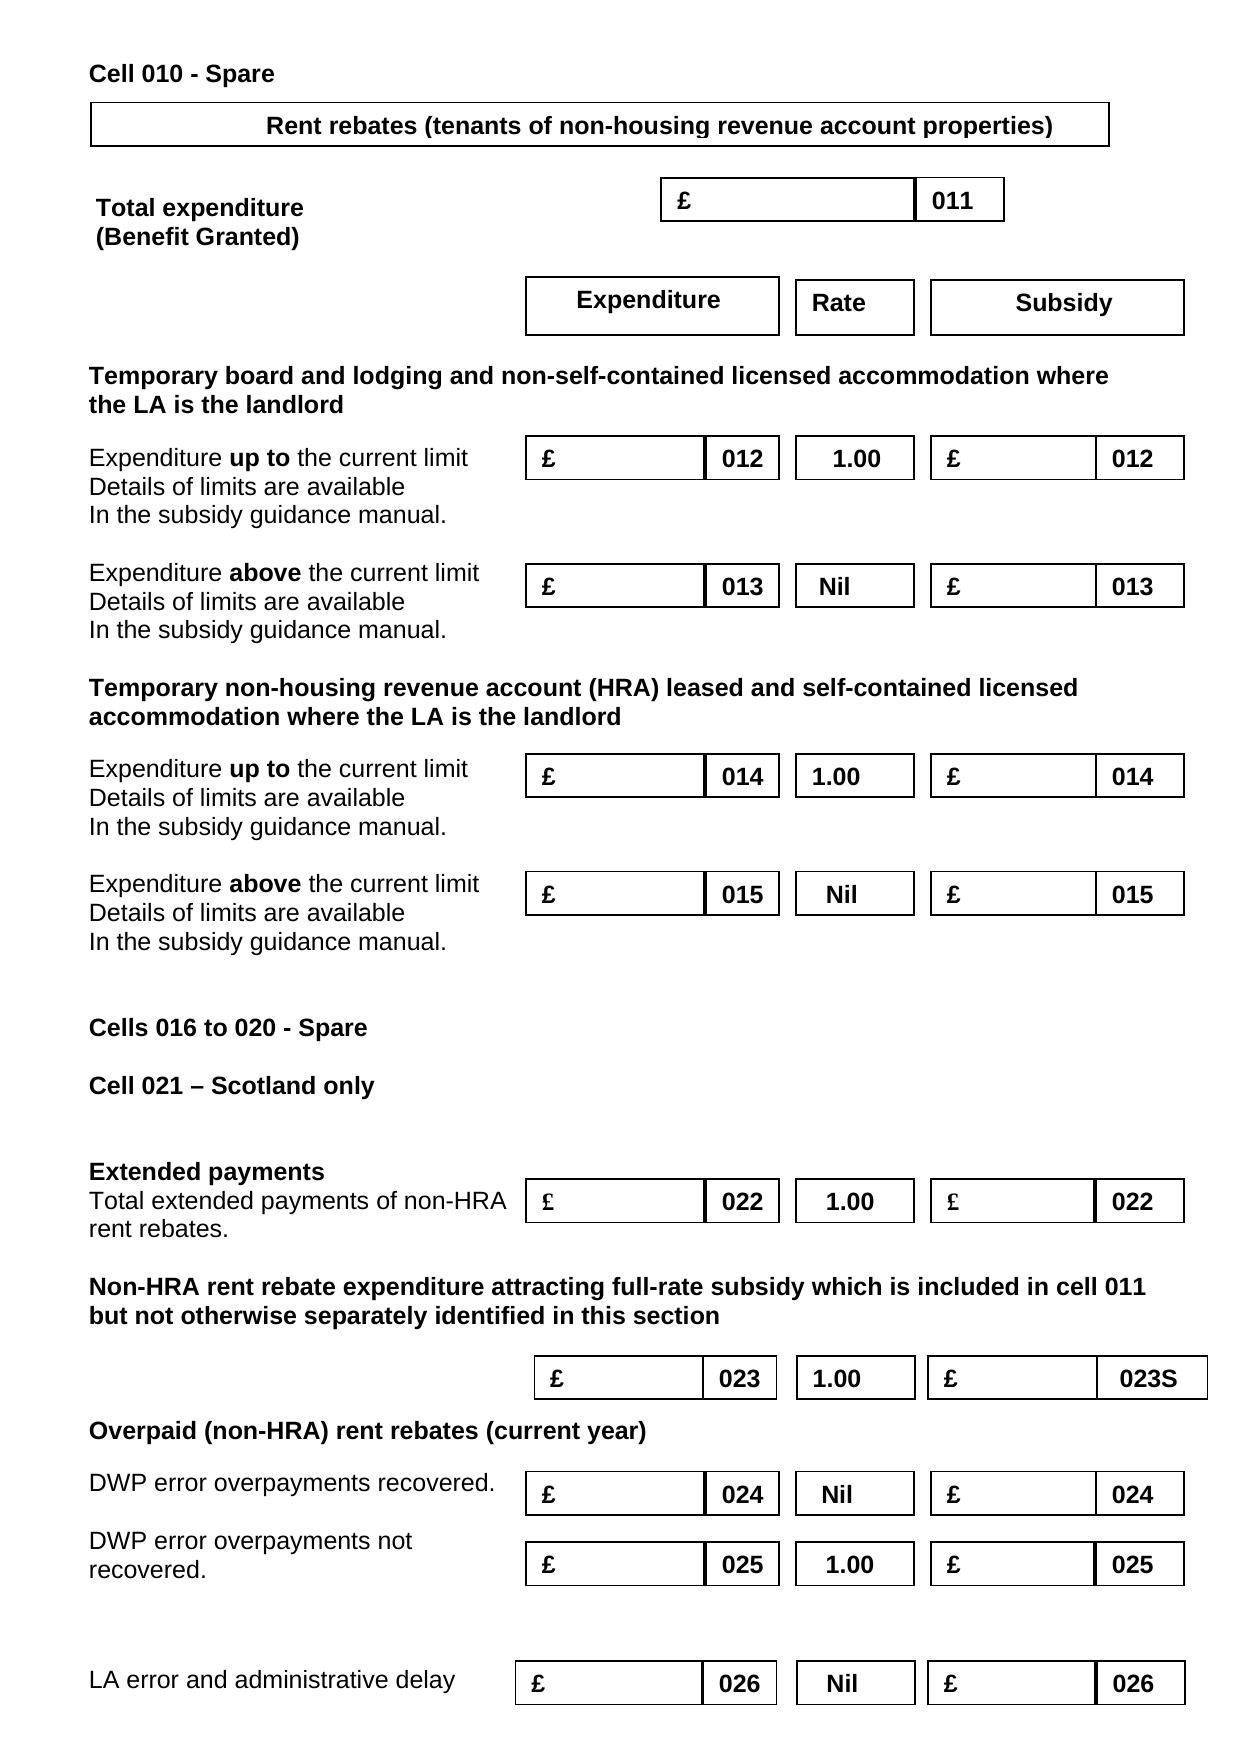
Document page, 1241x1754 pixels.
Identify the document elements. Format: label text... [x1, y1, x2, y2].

text £ [542, 762, 688, 789]
text 012 [722, 444, 763, 471]
text £ [531, 1669, 686, 1696]
text £ [947, 572, 1093, 599]
text 013 [722, 572, 763, 599]
text Details of limits are available [89, 587, 1152, 615]
text (Benefit Granted) [89, 222, 1152, 251]
text In the subsidy guidance manual. [89, 927, 1152, 956]
text £ [947, 444, 1093, 471]
text Expenditure above the current limit [89, 558, 1152, 587]
text Expenditure above the current limit [707, 565, 778, 606]
text Expenditure above the current limit [527, 565, 703, 606]
subtitle Nil [812, 1480, 898, 1507]
text £ [944, 1669, 1079, 1696]
text Details of limits are available [89, 783, 1152, 812]
text [1098, 1357, 1207, 1398]
subtitle [797, 1180, 913, 1222]
text 1.00 [812, 762, 898, 789]
text £ [677, 186, 898, 212]
text £ [947, 1480, 1093, 1507]
text Cells 016 to 020 - Spare [89, 1013, 1152, 1042]
text recovered. [89, 1555, 525, 1583]
text 026 [719, 1669, 761, 1696]
text [535, 1357, 702, 1398]
subtitle 1.00 [812, 444, 898, 471]
text Subsidy [947, 288, 1168, 317]
text 022S [1112, 1187, 1168, 1214]
text 023 [719, 1364, 761, 1391]
text 013S [1112, 572, 1168, 599]
text 012S [1112, 444, 1168, 471]
text Expenditure up to the current limit [89, 443, 525, 472]
text [527, 1543, 703, 1585]
subtitle Overpaid (non-HRA) rent rebates (current year) [89, 1416, 1152, 1444]
text 025S [1112, 1550, 1168, 1577]
text Expenditure above the current limit [932, 565, 1095, 606]
text DWP error overpayments recovered. [89, 1468, 1152, 1497]
text [780, 1555, 795, 1583]
text In the subsidy guidance manual. [89, 615, 1152, 644]
text [932, 1543, 1093, 1585]
text [797, 1543, 913, 1585]
text £ [947, 1550, 1078, 1577]
text Expenditure [542, 285, 763, 314]
text LA error and administrative delay [89, 1665, 515, 1694]
text 014S [1112, 762, 1168, 789]
subtitle Nil [812, 1669, 899, 1696]
text Total expenditure [89, 193, 660, 222]
text 024S [1112, 1480, 1168, 1507]
subtitle Nil [812, 880, 898, 907]
text [704, 1357, 776, 1398]
text £ [542, 1480, 688, 1507]
text [707, 1543, 778, 1585]
text £ [947, 1187, 1078, 1214]
text £ [542, 572, 688, 599]
text In the subsidy guidance manual. [89, 500, 1152, 529]
text 026S [1112, 1669, 1169, 1696]
text DWP error overpayments not [89, 1526, 1152, 1555]
subtitle 1.00 [812, 1187, 898, 1214]
text Details of limits are available [89, 472, 1152, 500]
subtitle [932, 1180, 1093, 1222]
text Cell 010 - Spare [89, 59, 1152, 88]
text Expenditure above the current limit [797, 565, 913, 606]
text Non-HRA rent rebate expenditure attracting full-rate subsidy which is included in cell 011 but not otherwise separately identified in this section [89, 1272, 1152, 1329]
text [1005, 193, 1152, 222]
text [1097, 1543, 1183, 1585]
text rent rebates. [89, 1214, 1152, 1243]
text 015S [1112, 880, 1168, 907]
subtitle Cell 021 – Scotland only [89, 1071, 1152, 1099]
text Expenditure above the current limit [707, 872, 778, 914]
text Nil [812, 572, 898, 599]
text £ [542, 444, 688, 471]
subtitle [707, 1180, 778, 1222]
text [915, 1555, 930, 1583]
subtitle [527, 1180, 703, 1222]
subtitle 1.00 [812, 1550, 898, 1577]
text Rate [812, 288, 898, 317]
text £ [542, 1187, 688, 1214]
text Total extended payments of non-HRA [89, 1186, 525, 1214]
subtitle Extended payments [89, 1157, 1152, 1186]
text Details of limits are available [89, 898, 1152, 927]
text 025 [722, 1550, 763, 1577]
text Expenditure above the current limit [89, 869, 1152, 898]
text £ [550, 1364, 697, 1391]
text [798, 1357, 914, 1398]
text Expenditure up to the current limit [89, 754, 525, 783]
text 023S S [1112, 1364, 1192, 1391]
subtitle Rent rebates (tenants of non-housing revenue account properties) [107, 111, 1093, 138]
text £ [542, 880, 688, 907]
subtitle [1097, 1180, 1183, 1222]
text £ [542, 1550, 688, 1577]
text 014 [722, 762, 763, 789]
text £ [944, 1364, 1091, 1391]
text 022 [722, 1187, 763, 1214]
subtitle Temporary board and lodging and non-self-contained licensed accommodation where the LA is the landlord [89, 361, 1152, 419]
text Expenditure above the current limit [797, 872, 913, 914]
text Expenditure above the current limit [932, 872, 1095, 914]
text [929, 1357, 1096, 1398]
text 1.00 [812, 1364, 899, 1391]
text Expenditure above the current limit [1097, 872, 1183, 914]
text 024 [722, 1480, 763, 1507]
text Expenditure above the current limit [1097, 565, 1183, 606]
text £ [947, 880, 1093, 907]
text In the subsidy guidance manual. [89, 812, 1152, 841]
text 011 [932, 186, 988, 213]
text Expenditure above the current limit [527, 872, 703, 914]
text £ [947, 762, 1093, 789]
text Temporary non-housing revenue account (HRA) leased and self-contained licensed accommodation where the LA is the landlord [89, 673, 1152, 730]
text 015 [722, 880, 763, 907]
